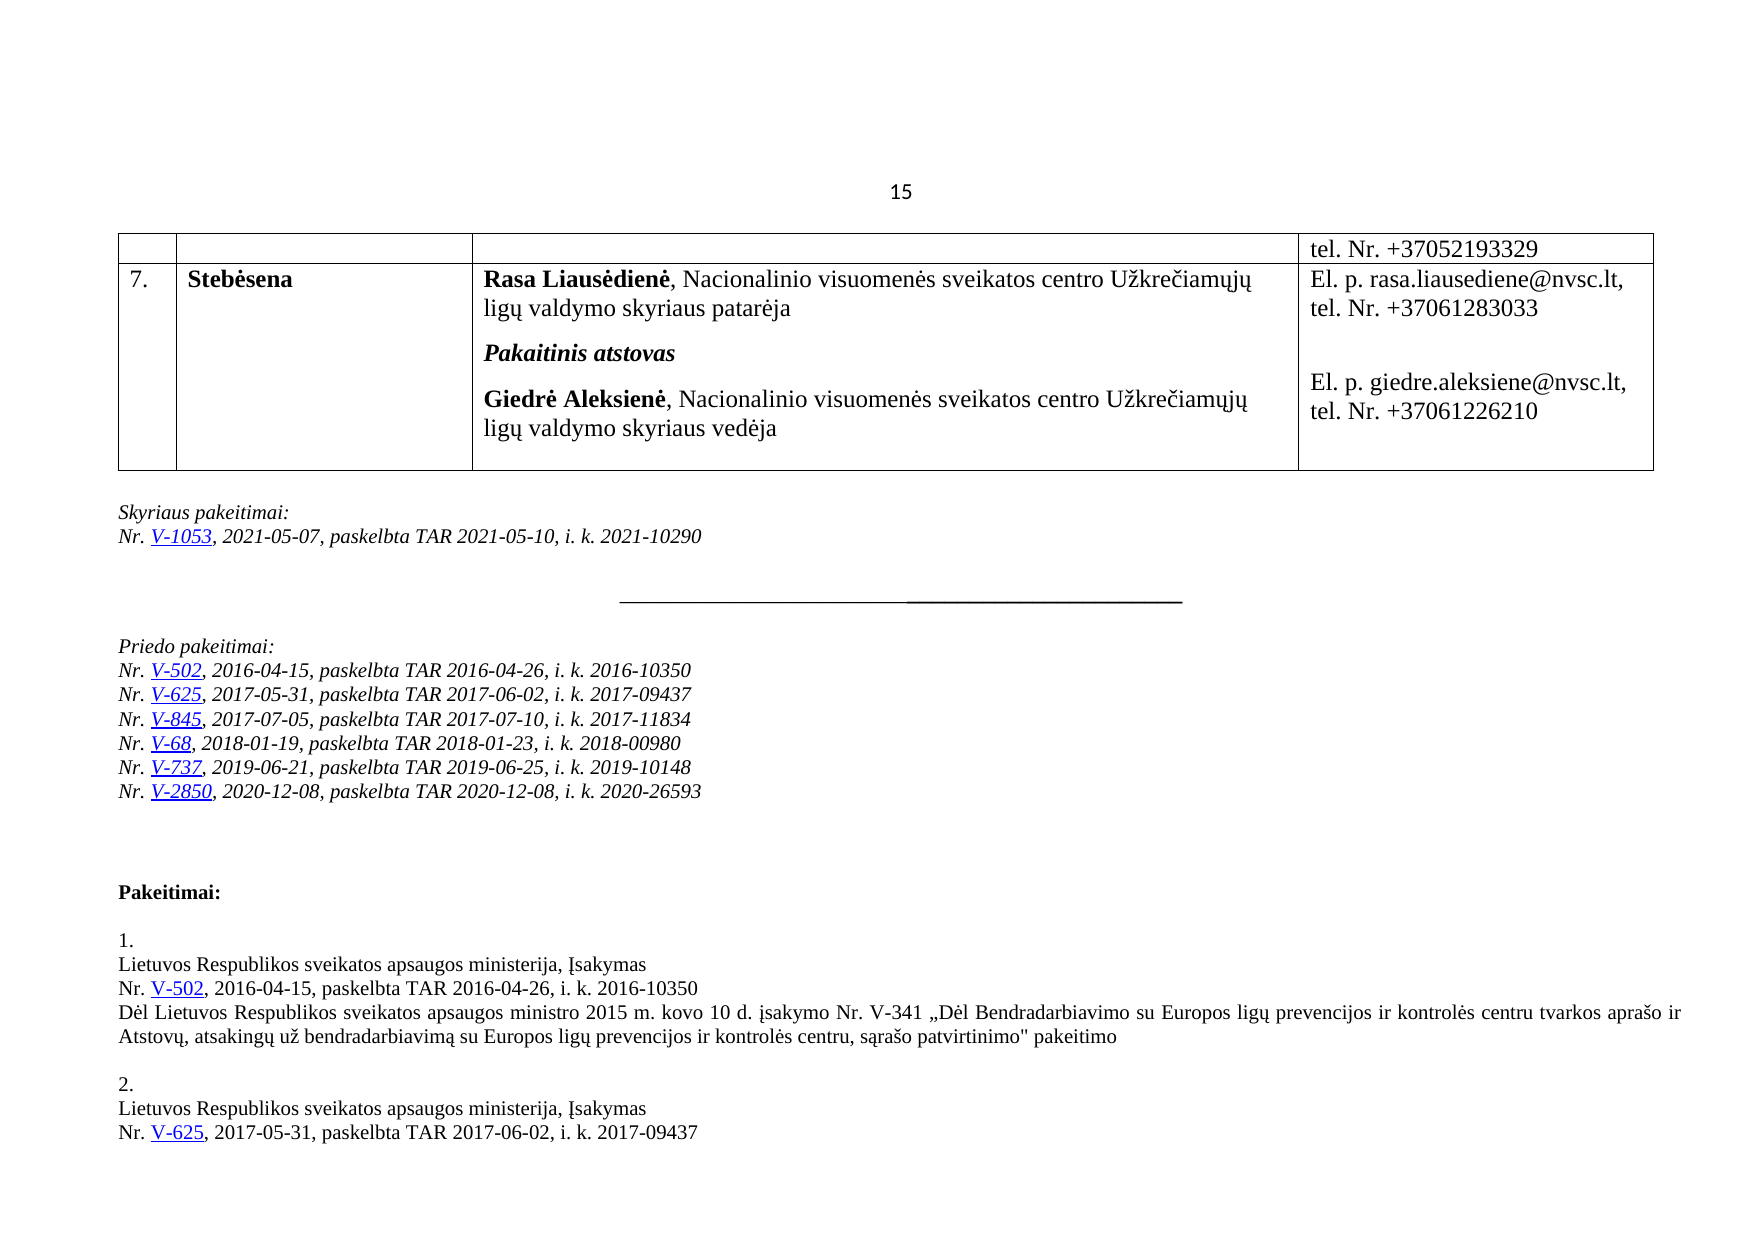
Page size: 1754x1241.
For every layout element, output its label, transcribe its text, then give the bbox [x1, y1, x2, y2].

text Dėl Lietuvos Respublikos sveikatos apsaugos ministro 2015 m. kovo 10 d. įsakymo Nr. V-341 „Dėl Bendradarbiavimo su Europos ligų prevencijos ir kontrolės centru tvarkos aprašo ir Atstovų, atsakingų už bendradarbiavimą su Europos ligų prevencijos ir kontrolės centru, sąrašo patvirtinimo" pakeitimo [118, 1000, 1683, 1048]
text Nr. V-2850, 2020-12-08, paskelbta TAR 2020-12-08, i. k. 2020-26593 [118, 779, 1683, 803]
table_cell Rasa Liausėdienė, Nacionalinio visuomenės sveikatos centro Užkrečiamųjų ligų valdymo skyriaus patarėja Pakaitinis atstovas Giedrė Aleksienė, Nacionalinio visuomenės sveikatos centro Užkrečiamųjų ligų valdymo skyriaus vedėja [473, 264, 1298, 470]
text Nr. V-68, 2018-01-19, paskelbta TAR 2018-01-23, i. k. 2018-00980 [118, 731, 1683, 754]
text Nr. V-502, 2016-04-15, paskelbta TAR 2016-04-26, i. k. 2016-10350 [118, 976, 1683, 1000]
table_cell 7. [119, 264, 176, 470]
text Nr. V-845, 2017-07-05, paskelbta TAR 2017-07-10, i. k. 2017-11834 [118, 706, 1683, 731]
table_cell tel. Nr. +37052193329 [1299, 234, 1653, 263]
table_cell Stebėsena [177, 264, 472, 470]
text Priedo pakeitimai: [118, 634, 1683, 658]
text Nr. V-625, 2017-05-31, paskelbta TAR 2017-06-02, i. k. 2017-09437 [118, 682, 1683, 706]
text Skyriaus pakeitimai: [118, 500, 1683, 524]
table_cell [473, 234, 1298, 263]
text Nr. V-502, 2016-04-15, paskelbta TAR 2016-04-26, i. k. 2016-10350 [118, 658, 1683, 682]
table_cell El. p. rasa.liausediene@nvsc.lt, tel. Nr. +37061283033 El. p. giedre.aleksiene@nvsc.lt, tel. Nr. +37061226210 [1299, 264, 1653, 470]
text Nr. V-625, 2017-05-31, paskelbta TAR 2017-06-02, i. k. 2017-09437 [118, 1120, 1683, 1144]
text Nr. V-737, 2019-06-21, paskelbta TAR 2019-06-25, i. k. 2019-10148 [118, 754, 1683, 779]
text Lietuvos Respublikos sveikatos apsaugos ministerija, Įsakymas [118, 952, 1683, 976]
text Lietuvos Respublikos sveikatos apsaugos ministerija, Įsakymas [118, 1096, 1683, 1120]
text Pakeitimai: [118, 879, 1683, 904]
text 2. [118, 1072, 1683, 1096]
text _____________________________________________ [118, 577, 1683, 606]
text 1. [118, 928, 1683, 952]
text Nr. V-1053, 2021-05-07, paskelbta TAR 2021-05-10, i. k. 2021-10290 [118, 524, 1683, 548]
table_cell [119, 234, 176, 263]
table_cell [177, 234, 472, 263]
